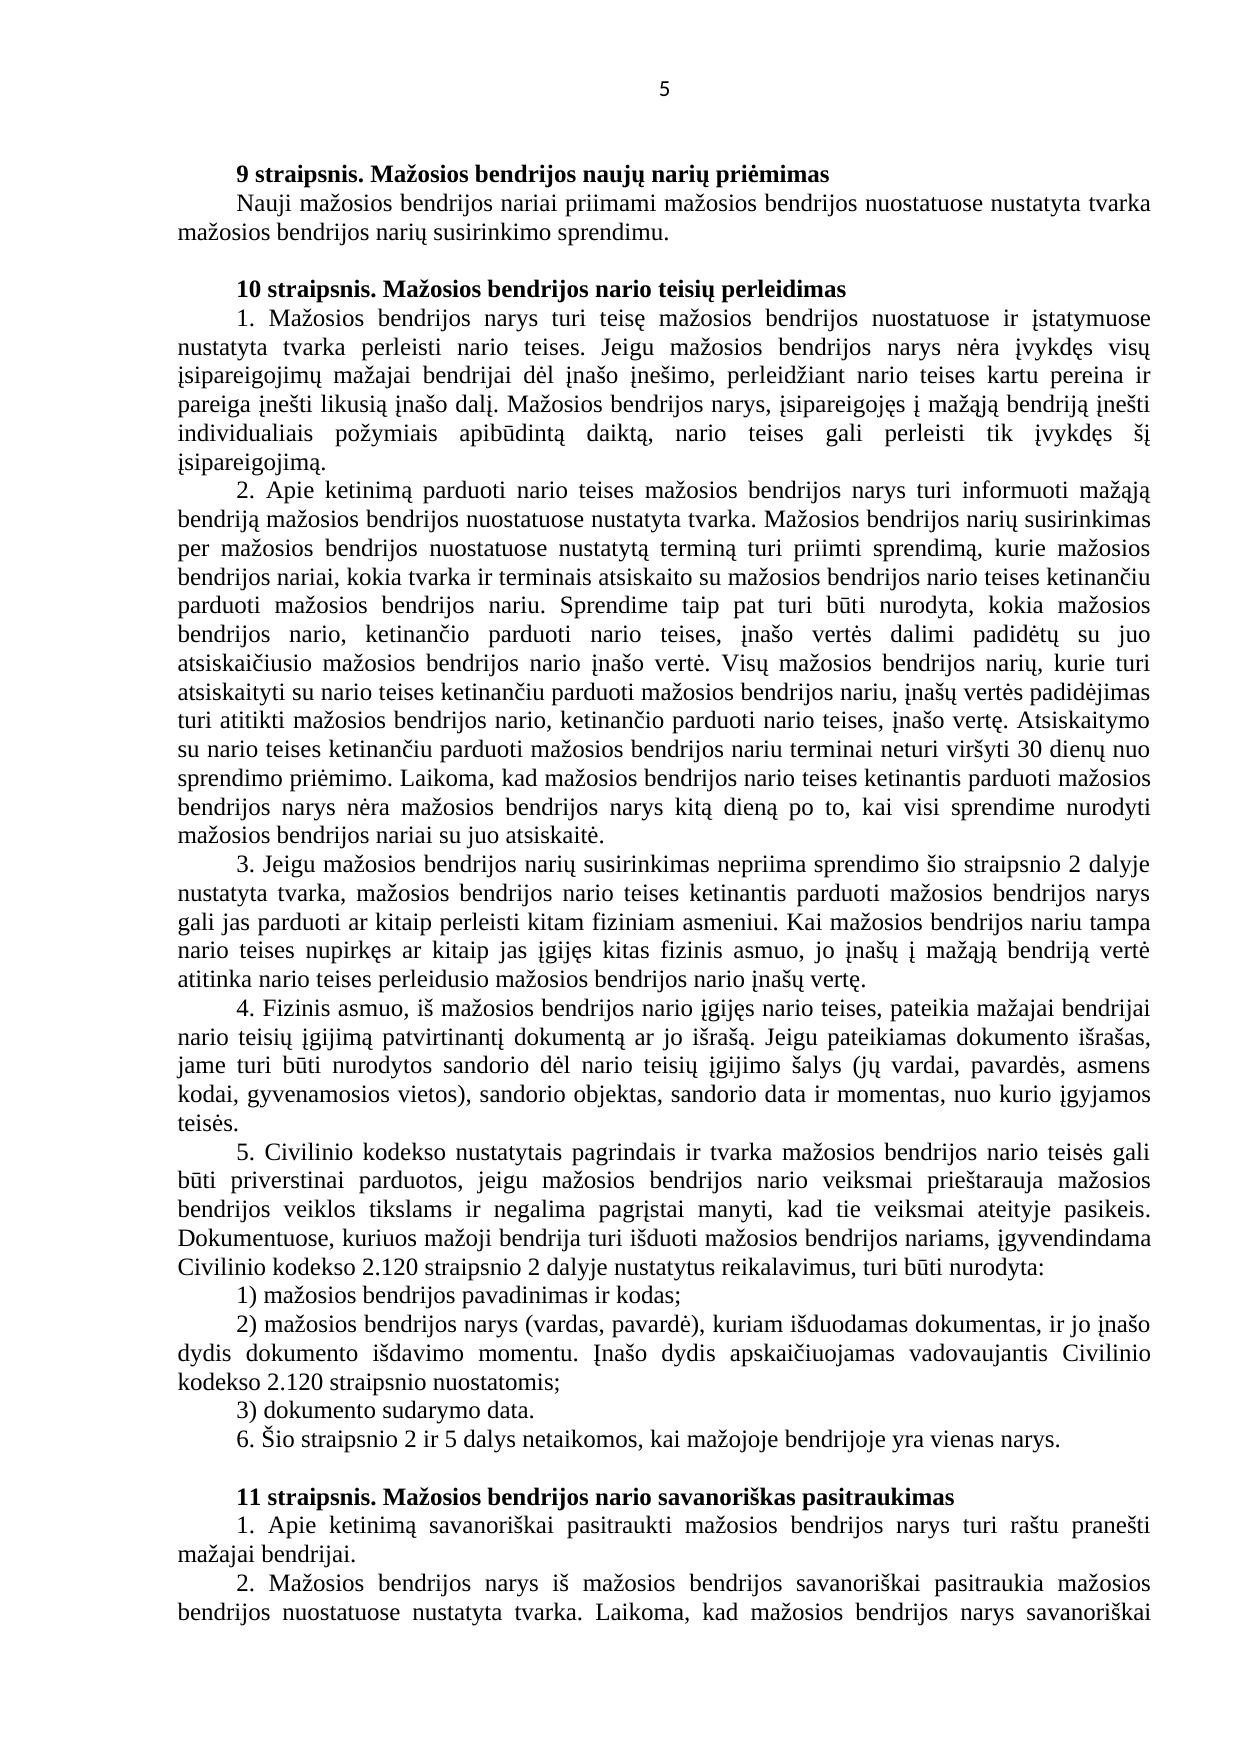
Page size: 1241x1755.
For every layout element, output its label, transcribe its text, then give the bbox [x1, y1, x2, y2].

text 2) mažosios bendrijos narys (vardas, pavardė), kuriam išduodamas dokumentas, ir jo įnašo dydis dokumento išdavimo momentu. Įnašo dydis apskaičiuojamas vadovaujantis Civilinio kodekso 2.120 straipsnio nuostatomis; [177, 1309, 1152, 1396]
text 5. Civilinio kodekso nustatytais pagrindais ir tvarka mažosios bendrijos nario teisės gali būti priverstinai parduotos, jeigu mažosios bendrijos nario veiksmai prieštarauja mažosios bendrijos veiklos tikslams ir negalima pagrįstai manyti, kad tie veiksmai ateityje pasikeis. Dokumentuose, kuriuos mažoji bendrija turi išduoti mažosios bendrijos nariams, įgyvendindama Civilinio kodekso 2.120 straipsnio 2 dalyje nustatytus reikalavimus, turi būti nurodyta: [177, 1137, 1152, 1281]
text 4. Fizinis asmuo, iš mažosios bendrijos nario įgijęs nario teises, pateikia mažajai bendrijai nario teisių įgijimą patvirtinantį dokumentą ar jo išrašą. Jeigu pateikiamas dokumento išrašas, jame turi būti nurodytos sandorio dėl nario teisių įgijimo šalys (jų vardai, pavardės, asmens kodai, gyvenamosios vietos), sandorio objektas, sandorio data ir momentas, nuo kurio įgyjamos teisės. [177, 993, 1152, 1137]
text 1) mažosios bendrijos pavadinimas ir kodas; [177, 1281, 1152, 1309]
text 2. Mažosios bendrijos narys iš mažosios bendrijos savanoriškai pasitraukia mažosios bendrijos nuostatuose nustatyta tvarka. Laikoma, kad mažosios bendrijos narys savanoriškai [177, 1568, 1152, 1626]
text 1. Apie ketinimą savanoriškai pasitraukti mažosios bendrijos narys turi raštu pranešti mažajai bendrijai. [177, 1511, 1152, 1568]
text Nauji mažosios bendrijos nariai priimami mažosios bendrijos nuostatuose nustatyta tvarka mažosios bendrijos narių susirinkimo sprendimu. [177, 188, 1152, 246]
text 11 straipsnis. Mažosios bendrijos nario savanoriškas pasitraukimas [177, 1482, 1152, 1511]
text 3) dokumento sudarymo data. [177, 1396, 1152, 1424]
text 6. Šio straipsnio 2 ir 5 dalys netaikomos, kai mažojoje bendrijoje yra vienas narys. [177, 1424, 1152, 1453]
text 10 straipsnis. Mažosios bendrijos nario teisių perleidimas [177, 274, 1152, 303]
text 3. Jeigu mažosios bendrijos narių susirinkimas nepriima sprendimo šio straipsnio 2 dalyje nustatyta tvarka, mažosios bendrijos nario teises ketinantis parduoti mažosios bendrijos narys gali jas parduoti ar kitaip perleisti kitam fiziniam asmeniui. Kai mažosios bendrijos nariu tampa nario teises nupirkęs ar kitaip jas įgijęs kitas fizinis asmuo, jo įnašų į mažąją bendriją vertė atitinka nario teises perleidusio mažosios bendrijos nario įnašų vertę. [177, 849, 1152, 993]
text 9 straipsnis. Mažosios bendrijos naujų narių priėmimas [177, 159, 1152, 188]
text 1. Mažosios bendrijos narys turi teisę mažosios bendrijos nuostatuose ir įstatymuose nustatyta tvarka perleisti nario teises. Jeigu mažosios bendrijos narys nėra įvykdęs visų įsipareigojimų mažajai bendrijai dėl įnašo įnešimo, perleidžiant nario teises kartu pereina ir pareiga įnešti likusią įnašo dalį. Mažosios bendrijos narys, įsipareigojęs į mažąją bendriją įnešti individualiais požymiais apibūdintą daiktą, nario teises gali perleisti tik įvykdęs šį įsipareigojimą. [177, 303, 1152, 476]
text 2. Apie ketinimą parduoti nario teises mažosios bendrijos narys turi informuoti mažąją bendriją mažosios bendrijos nuostatuose nustatyta tvarka. Mažosios bendrijos narių susirinkimas per mažosios bendrijos nuostatuose nustatytą terminą turi priimti sprendimą, kurie mažosios bendrijos nariai, kokia tvarka ir terminais atsiskaito su mažosios bendrijos nario teises ketinančiu parduoti mažosios bendrijos nariu. Sprendime taip pat turi būti nurodyta, kokia mažosios bendrijos nario, ketinančio parduoti nario teises, įnašo vertės dalimi padidėtų su juo atsiskaičiusio mažosios bendrijos nario įnašo vertė. Visų mažosios bendrijos narių, kurie turi atsiskaityti su nario teises ketinančiu parduoti mažosios bendrijos nariu, įnašų vertės padidėjimas turi atitikti mažosios bendrijos nario, ketinančio parduoti nario teises, įnašo vertę. Atsiskaitymo su nario teises ketinančiu parduoti mažosios bendrijos nariu terminai neturi viršyti 30 dienų nuo sprendimo priėmimo. Laikoma, kad mažosios bendrijos nario teises ketinantis parduoti mažosios bendrijos narys nėra mažosios bendrijos narys kitą dieną po to, kai visi sprendime nurodyti mažosios bendrijos nariai su juo atsiskaitė. [177, 476, 1152, 849]
